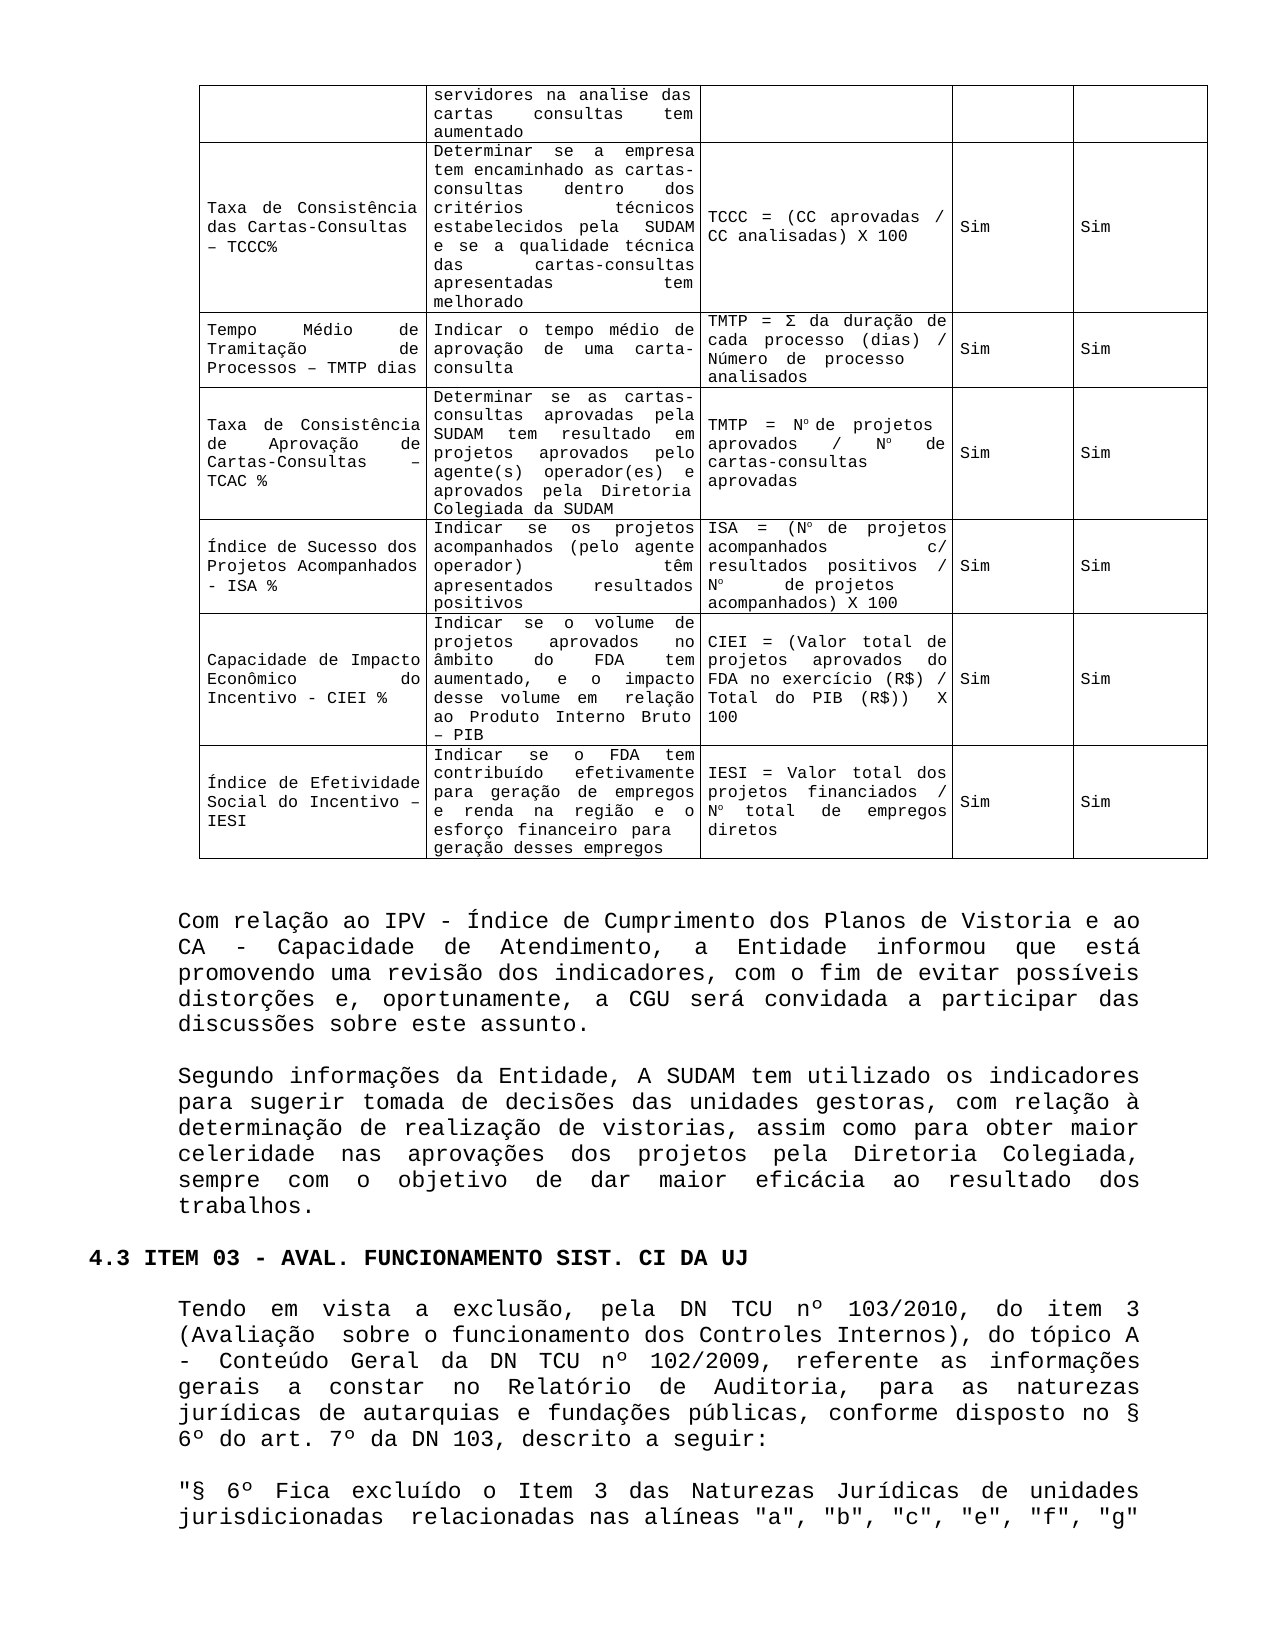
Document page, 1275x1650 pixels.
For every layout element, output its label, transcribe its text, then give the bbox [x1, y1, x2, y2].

text "§ 6º Fica excluído o Item 3 das Naturezas Jurídicas de unidades jurisdicionadas relacionadas nas alíneas "a", "b", "c", "e", "f", "g" [178, 1479, 1140, 1531]
table_cell Taxa de Consistência de Aprovação de Cartas-Consultas – TCAC % [200, 388, 426, 519]
table_cell Tempo Médio de Tramitação de Processos – TMTP dias [200, 313, 426, 387]
table_cell IESI = Valor total dos projetos financiados / No total de empregos diretos [701, 746, 952, 858]
table_header [1074, 86, 1207, 142]
table_cell Sim [1074, 313, 1207, 387]
list Conteúdo Geral da DN TCU nº 102/2009, referente as informações gerais a constar no Relatório de Auditoria, para as naturezas jurídicas de autarquias e fundações públicas, conforme disposto no § 6º do art. 7º da DN 103, descrito a seguir: [178, 1349, 1140, 1453]
table_cell Sim [1074, 614, 1207, 745]
table_cell Indicar se os projetos acompanhados (pelo agente operador) têm apresentados resultados positivos [427, 520, 700, 613]
table_cell Capacidade de Impacto Econômico do Incentivo - CIEI % [200, 614, 426, 745]
table_cell Sim [953, 388, 1073, 519]
table_cell Sim [1074, 746, 1207, 858]
table_cell Sim [953, 520, 1073, 613]
table_cell TCCC = (CC aprovadas / CC analisadas) X 100 [701, 143, 952, 312]
table_cell Determinar se a empresa tem encaminhado as cartas-consultas dentro dos critérios técnicos estabelecidos pela SUDAM e se a qualidade técnica das cartas-consultas apresentadas tem melhorado [427, 143, 700, 312]
text Tendo em vista a exclusão, pela DN TCU nº 103/2010, do item 3 (Avaliação sobre o funcionamento dos Controles Internos), do tópico A [178, 1298, 1140, 1349]
table_header [953, 86, 1073, 142]
table_cell Sim [1074, 520, 1207, 613]
table_cell TMTP = Σ da duração de cada processo (dias) / Número de processo analisados [701, 313, 952, 387]
table_cell Taxa de Consistência das Cartas-Consultas – TCCC% [200, 143, 426, 312]
table_cell Determinar se as cartas- consultas aprovadas pela SUDAM tem resultado em projetos aprovados pelo agente(s) operador(es) e aprovados pela Diretoria Colegiada da SUDAM [427, 388, 700, 519]
table_cell CIEI = (Valor total de projetos aprovados do FDA no exercício (R$) / Total do PIB (R$)) X 100 [701, 614, 952, 745]
table_header [701, 86, 952, 142]
text Segundo informações da Entidade, A SUDAM tem utilizado os indicadores para sugerir tomada de decisões das unidades gestoras, com relação à determinação de realização de vistorias, assim como para obter maior celeridade nas aprovações dos projetos pela Diretoria Colegiada, sempre com o objetivo de dar maior eficácia ao resultado dos trabalhos. [178, 1064, 1140, 1220]
text Com relação ao IPV - Índice de Cumprimento dos Planos de Vistoria e ao CA - Capacidade de Atendimento, a Entidade informou que está promovendo uma revisão dos indicadores, com o fim de evitar possíveis distorções e, oportunamente, a CGU será convidada a participar das discussões sobre este assunto. [178, 909, 1140, 1039]
table_cell Sim [953, 746, 1073, 858]
table_cell Índice de Sucesso dos Projetos Acompanhados - ISA % [200, 520, 426, 613]
table_cell Indicar se o volume de projetos aprovados no âmbito do FDA tem aumentado, e o impacto desse volume em relação ao Produto Interno Bruto – PIB [427, 614, 700, 745]
table_cell Sim [953, 313, 1073, 387]
table_cell Sim [1074, 143, 1207, 312]
table_cell Sim [953, 614, 1073, 745]
table_cell Indicar o tempo médio de aprovação de uma carta- consulta [427, 313, 700, 387]
table_header [200, 86, 426, 142]
table_cell Sim [953, 143, 1073, 312]
table_cell Índice de Efetividade Social do Incentivo – IESI [200, 746, 426, 858]
table_cell Sim [1074, 388, 1207, 519]
list ITEM 03 - AVAL. FUNCIONAMENTO SIST. CI DA UJ [89, 1246, 1262, 1272]
table_cell TMTP = No de projetos aprovados / No de cartas-consultas aprovadas [701, 388, 952, 519]
table_cell Indicar se o FDA tem contribuído efetivamente para geração de empregos e renda na região e o esforço financeiro para geração desses empregos [427, 746, 700, 858]
table_cell ISA = (No de projetos acompanhados c/ resultados positivos / No de projetos acompanhados) X 100 [701, 520, 952, 613]
table_header servidores na analise das cartas consultas tem aumentado [427, 86, 700, 142]
